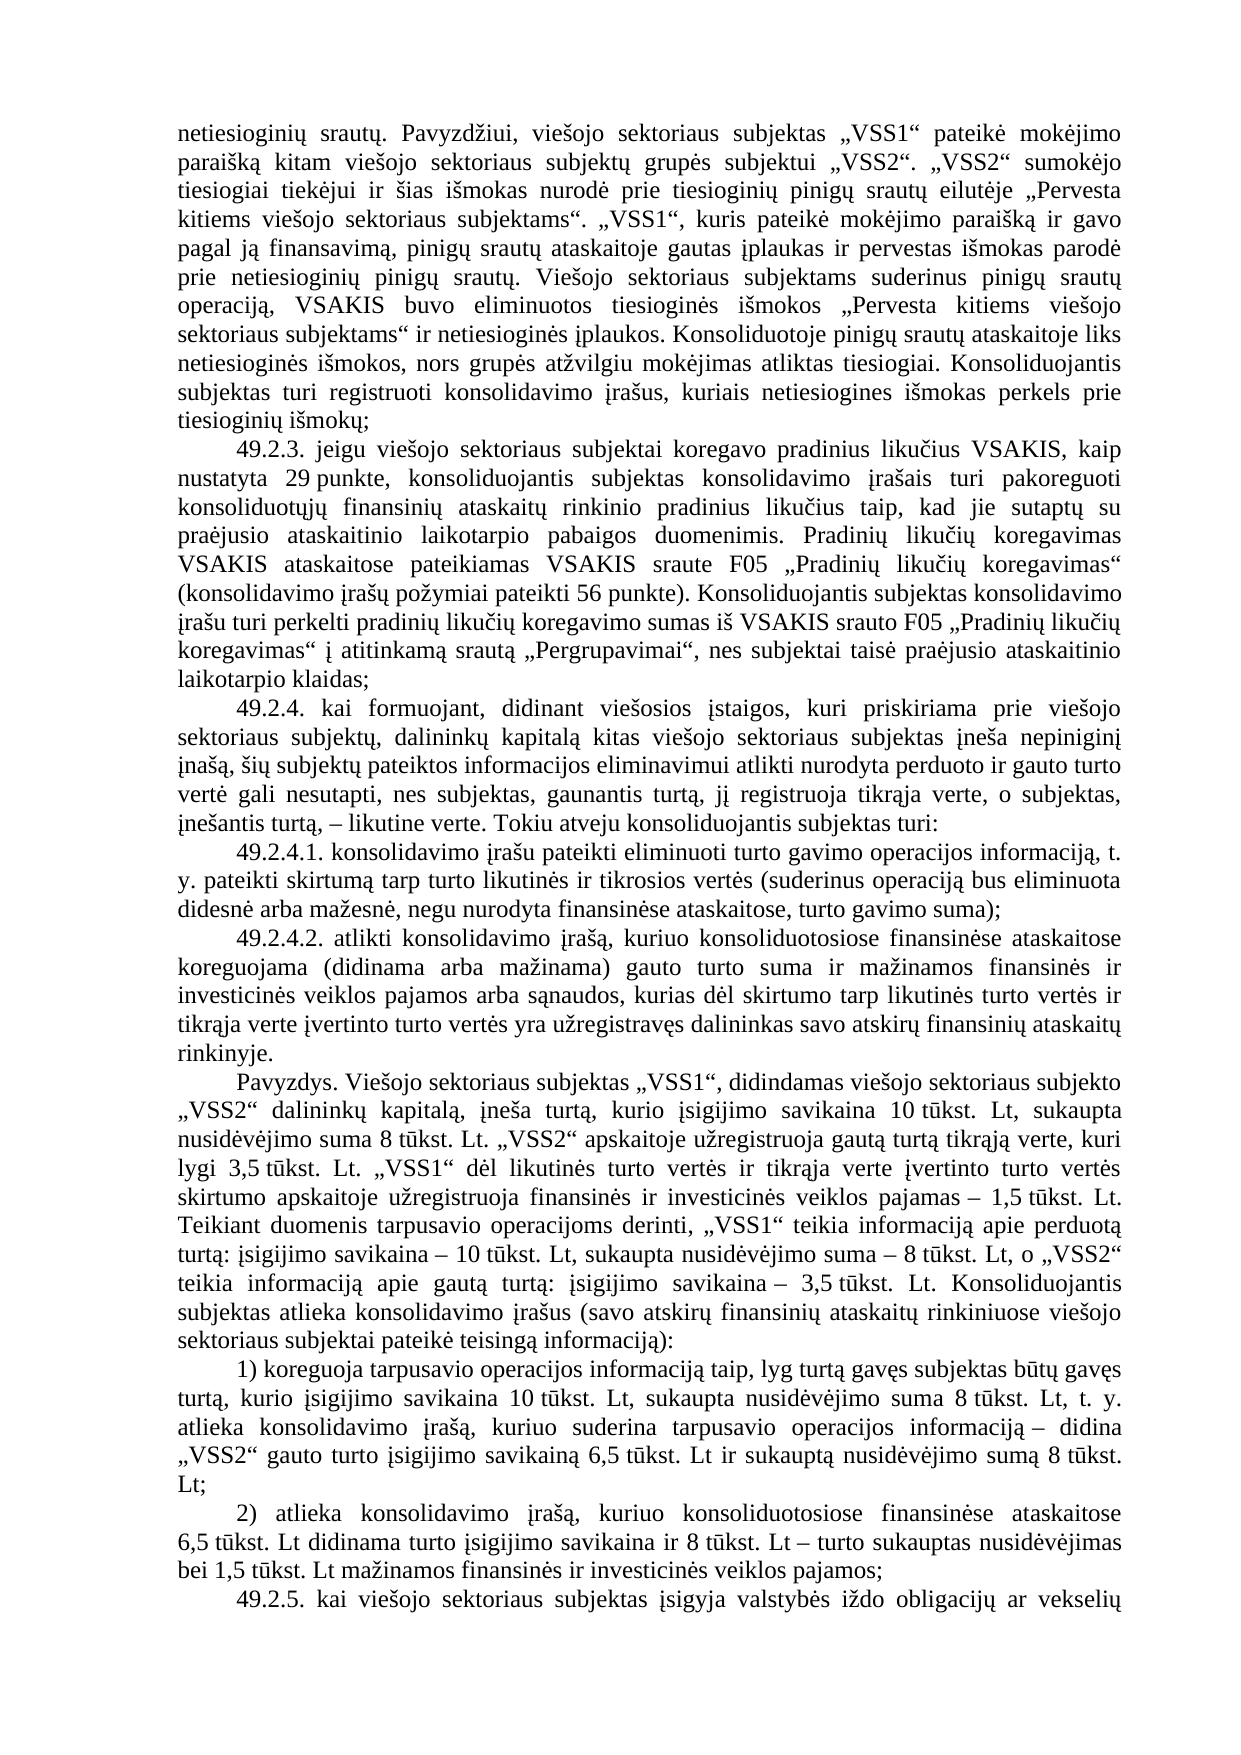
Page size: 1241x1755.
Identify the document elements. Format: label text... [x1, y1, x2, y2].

text Pavyzdys. Viešojo sektoriaus subjektas „VSS1“, didindamas viešojo sektoriaus subjekto „VSS2“ dalininkų kapitalą, įneša turtą, kurio įsigijimo savikaina 10 tūkst. Lt, sukaupta nusidėvėjimo suma 8 tūkst. Lt. „VSS2“ apskaitoje užregistruoja gautą turtą tikrąją verte, kuri lygi 3,5 tūkst. Lt. „VSS1“ dėl likutinės turto vertės ir tikrąja verte įvertinto turto vertės skirtumo apskaitoje užregistruoja finansinės ir investicinės veiklos pajamas – 1,5 tūkst. Lt. Teikiant duomenis tarpusavio operacijoms derinti, „VSS1“ teikia informaciją apie perduotą turtą: įsigijimo savikaina – 10 tūkst. Lt, sukaupta nusidėvėjimo suma – 8 tūkst. Lt, o „VSS2“ teikia informaciją apie gautą turtą: įsigijimo savikaina – 3,5 tūkst. Lt. Konsoliduojantis subjektas atlieka konsolidavimo įrašus (savo atskirų finansinių ataskaitų rinkiniuose viešojo sektoriaus subjektai pateikė teisingą informaciją): [177, 1067, 1122, 1354]
text 49.2.4.2. atlikti konsolidavimo įrašą, kuriuo konsoliduotosiose finansinėse ataskaitose koreguojama (didinama arba mažinama) gauto turto suma ir mažinamos finansinės ir investicinės veiklos pajamos arba sąnaudos, kurias dėl skirtumo tarp likutinės turto vertės ir tikrąja verte įvertinto turto vertės yra užregistravęs dalininkas savo atskirų finansinių ataskaitų rinkinyje. [177, 923, 1122, 1067]
text 49.2.5. kai viešojo sektoriaus subjektas įsigyja valstybės iždo obligacijų ar vekselių [177, 1584, 1122, 1613]
text 49.2.3. jeigu viešojo sektoriaus subjektai koregavo pradinius likučius VSAKIS, kaip nustatyta 29 punkte, konsoliduojantis subjektas konsolidavimo įrašais turi pakoreguoti konsoliduotųjų finansinių ataskaitų rinkinio pradinius likučius taip, kad jie sutaptų su praėjusio ataskaitinio laikotarpio pabaigos duomenimis. Pradinių likučių koregavimas VSAKIS ataskaitose pateikiamas VSAKIS sraute F05 „Pradinių likučių koregavimas“ (konsolidavimo įrašų požymiai pateikti 56 punkte). Konsoliduojantis subjektas konsolidavimo įrašu turi perkelti pradinių likučių koregavimo sumas iš VSAKIS srauto F05 „Pradinių likučių koregavimas“ į atitinkamą srautą „Pergrupavimai“, nes subjektai taisė praėjusio ataskaitinio laikotarpio klaidas; [177, 434, 1122, 693]
text 49.2.4.1. konsolidavimo įrašu pateikti eliminuoti turto gavimo operacijos informaciją, t. y. pateikti skirtumą tarp turto likutinės ir tikrosios vertės (suderinus operaciją bus eliminuota didesnė arba mažesnė, negu nurodyta finansinėse ataskaitose, turto gavimo suma); [177, 837, 1122, 923]
text 49.2.4. kai formuojant, didinant viešosios įstaigos, kuri priskiriama prie viešojo sektoriaus subjektų, dalininkų kapitalą kitas viešojo sektoriaus subjektas įneša nepiniginį įnašą, šių subjektų pateiktos informacijos eliminavimui atlikti nurodyta perduoto ir gauto turto vertė gali nesutapti, nes subjektas, gaunantis turtą, jį registruoja tikrąja verte, o subjektas, įnešantis turtą, – likutine verte. Tokiu atveju konsoliduojantis subjektas turi: [177, 693, 1122, 837]
text netiesioginių srautų. Pavyzdžiui, viešojo sektoriaus subjektas „VSS1“ pateikė mokėjimo paraišką kitam viešojo sektoriaus subjektų grupės subjektui „VSS2“. „VSS2“ sumokėjo tiesiogiai tiekėjui ir šias išmokas nurodė prie tiesioginių pinigų srautų eilutėje „Pervesta kitiems viešojo sektoriaus subjektams“. „VSS1“, kuris pateikė mokėjimo paraišką ir gavo pagal ją finansavimą, pinigų srautų ataskaitoje gautas įplaukas ir pervestas išmokas parodė prie netiesioginių pinigų srautų. Viešojo sektoriaus subjektams suderinus pinigų srautų operaciją, VSAKIS buvo eliminuotos tiesioginės išmokos „Pervesta kitiems viešojo sektoriaus subjektams“ ir netiesioginės įplaukos. Konsoliduotoje pinigų srautų ataskaitoje liks netiesioginės išmokos, nors grupės atžvilgiu mokėjimas atliktas tiesiogiai. Konsoliduojantis subjektas turi registruoti konsolidavimo įrašus, kuriais netiesiogines išmokas perkels prie tiesioginių išmokų; [177, 118, 1122, 434]
text 1) koreguoja tarpusavio operacijos informaciją taip, lyg turtą gavęs subjektas būtų gavęs turtą, kurio įsigijimo savikaina 10 tūkst. Lt, sukaupta nusidėvėjimo suma 8 tūkst. Lt, t. y. atlieka konsolidavimo įrašą, kuriuo suderina tarpusavio operacijos informaciją – didina „VSS2“ gauto turto įsigijimo savikainą 6,5 tūkst. Lt ir sukauptą nusidėvėjimo sumą 8 tūkst. Lt; [177, 1354, 1122, 1498]
text 2) atlieka konsolidavimo įrašą, kuriuo konsoliduotosiose finansinėse ataskaitose 6,5 tūkst. Lt didinama turto įsigijimo savikaina ir 8 tūkst. Lt – turto sukauptas nusidėvėjimas bei 1,5 tūkst. Lt mažinamos finansinės ir investicinės veiklos pajamos; [177, 1498, 1122, 1584]
